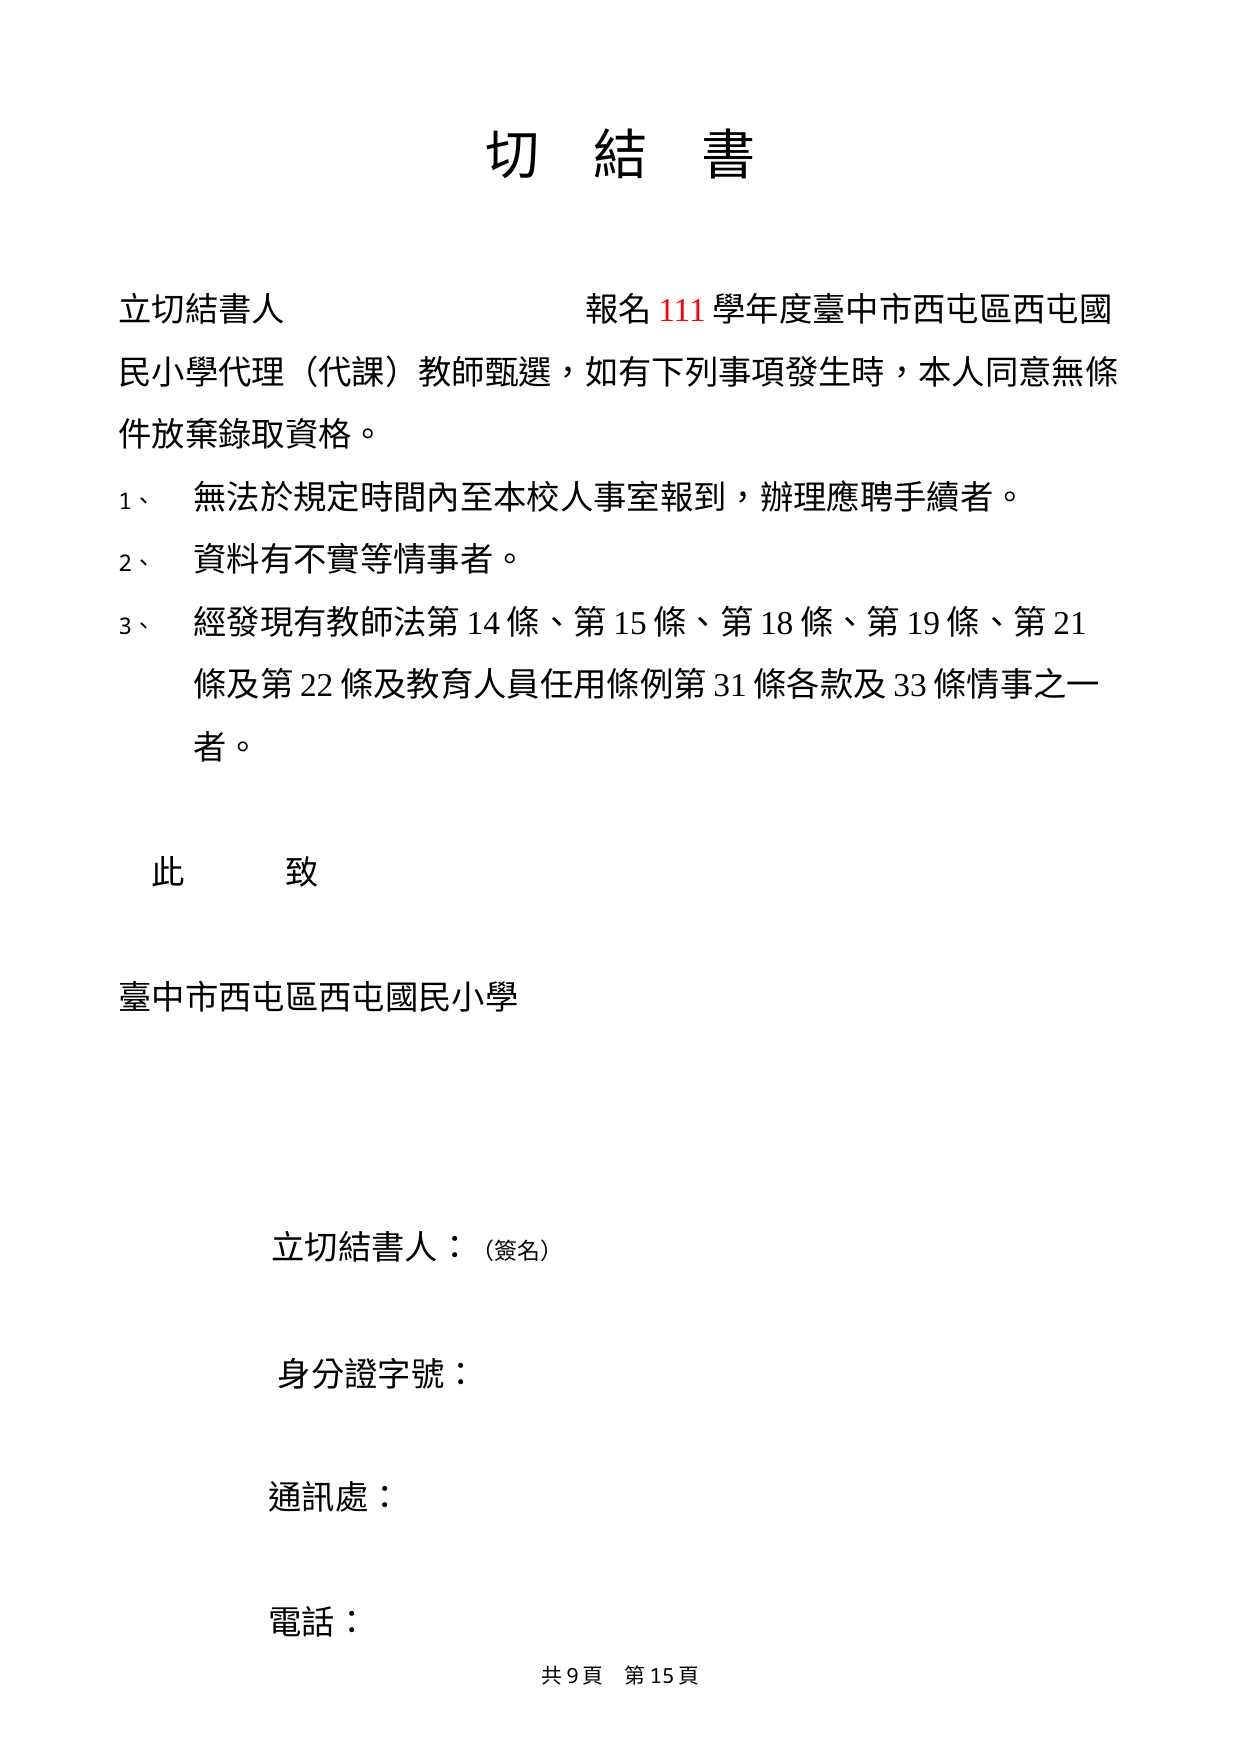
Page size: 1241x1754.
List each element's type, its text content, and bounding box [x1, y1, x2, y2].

list 資料有不實等情事者。 [118, 516, 1122, 578]
text 切 結 書 [118, 78, 1122, 203]
text 身分證字號： [118, 1328, 1122, 1391]
text 通訊處： [118, 1453, 1122, 1516]
list 經發現有教師法第14條、第15條、第18條、第19條、第21條及第22條及教育人員任用條例第31條各款及33條情事之一者。 [118, 578, 1122, 766]
text 立切結書人 報名111學年度臺中市西屯區西屯國民小學代理（代課）教師甄選，如有下列事項發生時，本人同意無條件放棄錄取資格。 [118, 266, 1122, 453]
text 此 致 [118, 828, 1122, 891]
list 無法於規定時間內至本校人事室報到，辦理應聘手續者。 [118, 453, 1122, 516]
text 臺中市西屯區西屯國民小學 [118, 953, 1122, 1016]
text 電話： [118, 1578, 1122, 1641]
text 立切結書人：（簽名） [118, 1203, 1122, 1266]
